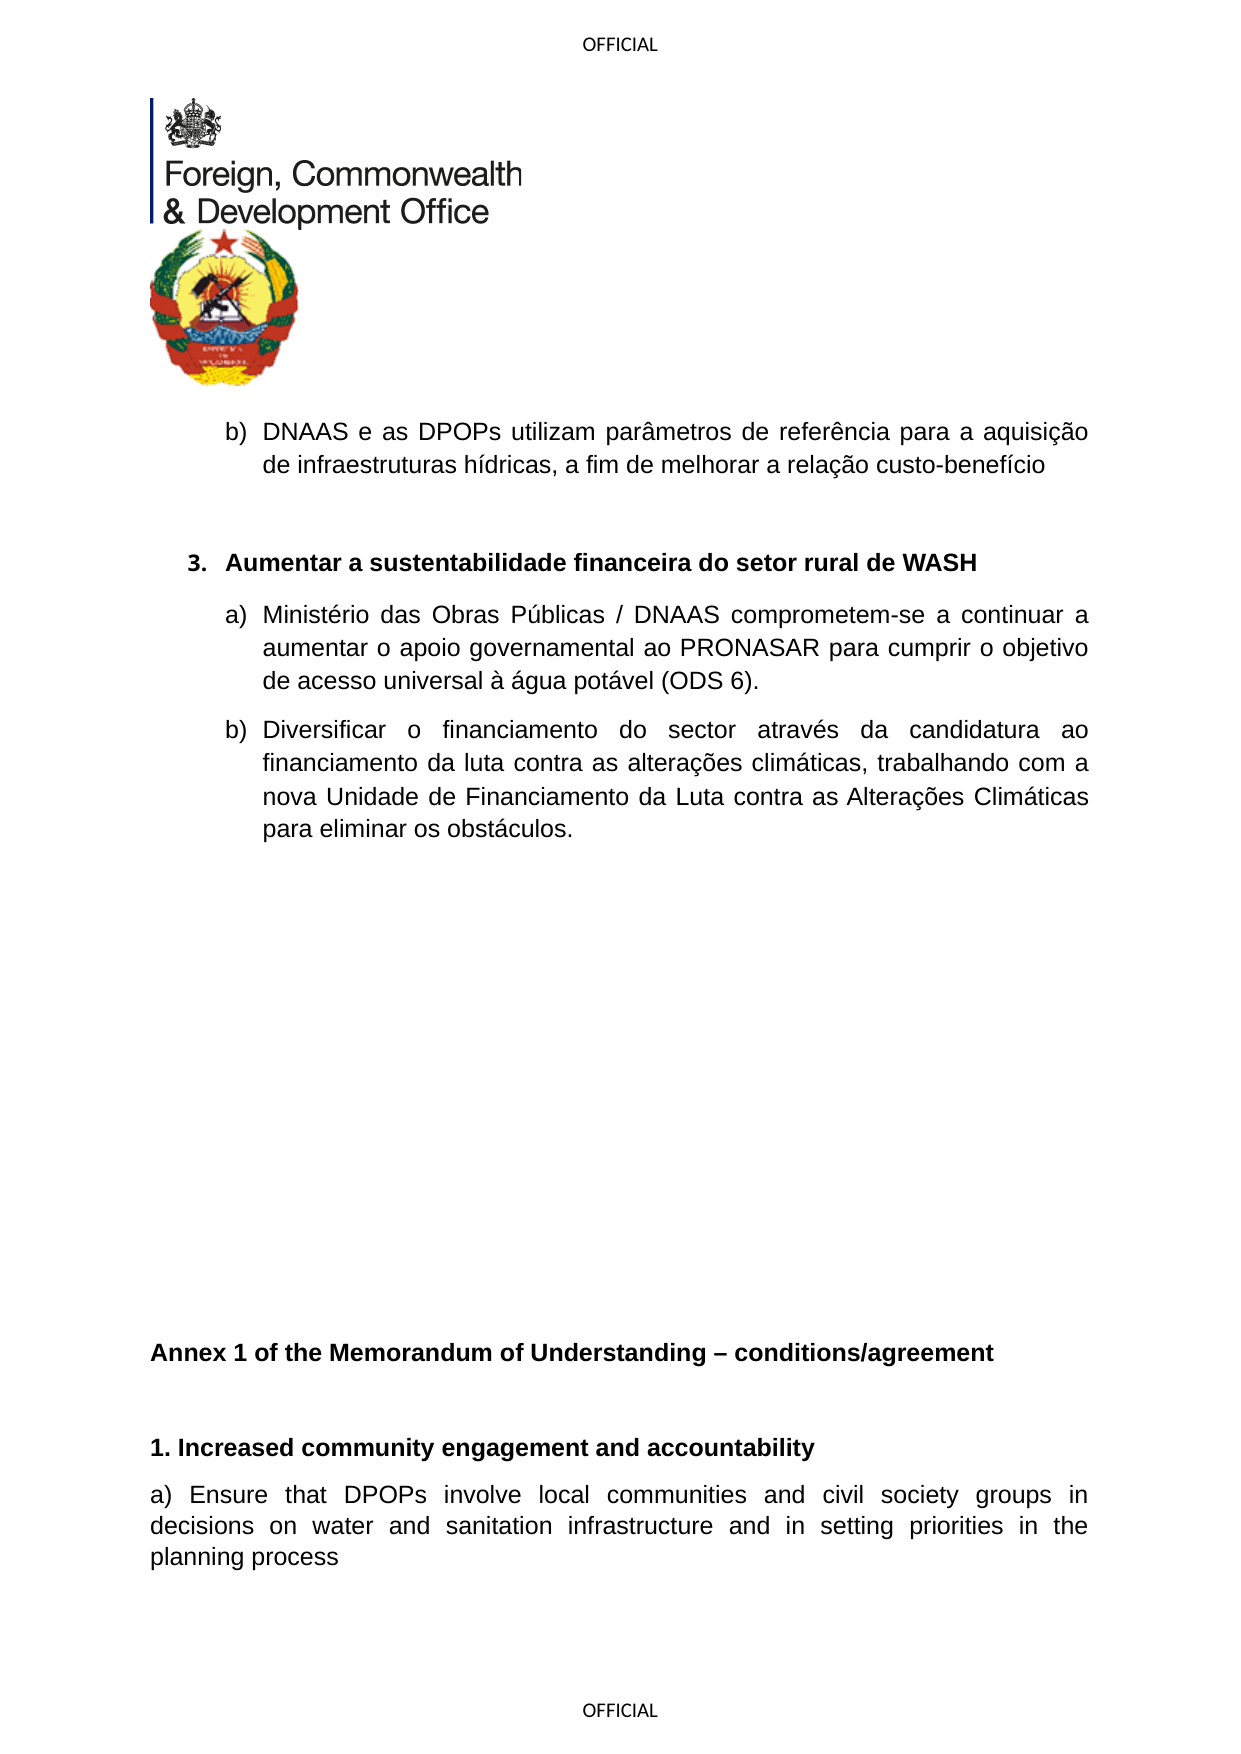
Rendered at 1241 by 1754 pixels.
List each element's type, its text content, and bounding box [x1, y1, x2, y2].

list Aumentar a sustentabilidade financeira do setor rural de WASH [187, 547, 1090, 578]
list DNAAS e as DPOPs utilizam parâmetros de referência para a aquisição de infraestruturas hídricas, a fim de melhorar a relação custo-benefício [225, 417, 1090, 479]
text Annex 1 of the Memorandum of Understanding – conditions/agreement [150, 1338, 1090, 1367]
list Ministério das Obras Públicas / DNAAS comprometem-se a continuar a aumentar o apoio governamental ao PRONASAR para cumprir o objetivo de acesso universal à água potável (ODS 6). [225, 600, 1090, 694]
list Diversificar o financiamento do sector através da candidatura ao financiamento da luta contra as alterações climáticas, trabalhando com a nova Unidade de Financiamento da Luta contra as Alterações Climáticas para eliminar os obstáculos. [225, 715, 1090, 843]
text 1. Increased community engagement and accountability [150, 1433, 1090, 1462]
text a) Ensure that DPOPs involve local communities and civil society groups in decisions on water and sanitation infrastructure and in setting priorities in the planning process [150, 1480, 1090, 1571]
